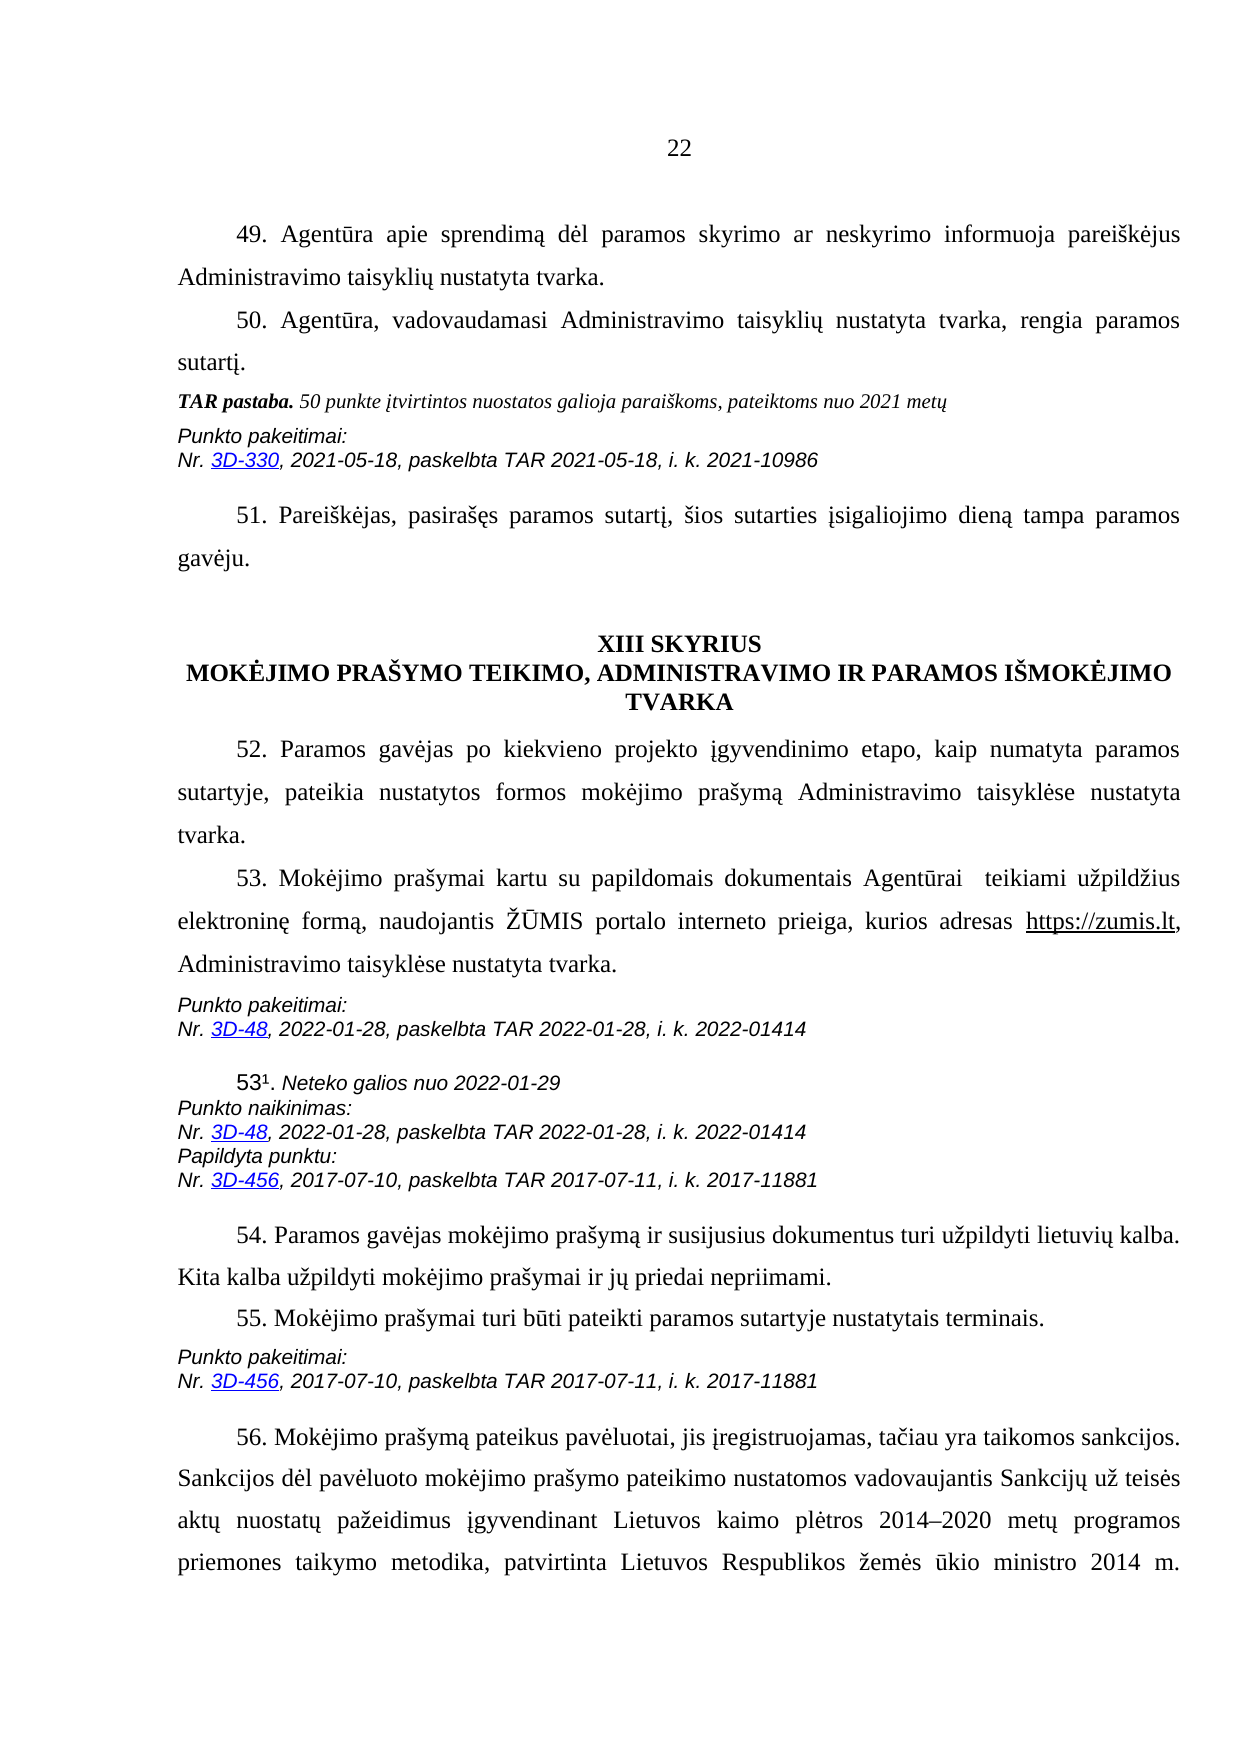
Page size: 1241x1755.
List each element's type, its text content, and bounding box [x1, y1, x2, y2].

text MOKĖJIMO PRAŠYMO TEIKIMO, ADMINISTRAVIMO IR PARAMOS IŠMOKĖJIMO TVARKA [177, 658, 1181, 716]
text 55. Mokėjimo prašymai turi būti pateikti paramos sutartyje nustatytais terminais. [177, 1303, 1181, 1332]
text Punkto naikinimas: [177, 1096, 1181, 1119]
text Papildyta punktu: [177, 1143, 1181, 1167]
text 51. Pareiškėjas, pasirašęs paramos sutartį, šios sutarties įsigaliojimo dieną tampa paramos gavėju. [177, 500, 1181, 572]
text 49. Agentūra apie sprendimą dėl paramos skyrimo ar neskyrimo informuoja pareiškėjus Administravimo taisyklių nustatyta tvarka. [177, 219, 1181, 291]
text Nr. 3D-48, 2022-01-28, paskelbta TAR 2022-01-28, i. k. 2022-01414 [177, 1119, 1181, 1143]
text 53¹. Neteko galios nuo 2022-01-29 [177, 1069, 1181, 1096]
text Nr. 3D-456, 2017-07-10, paskelbta TAR 2017-07-11, i. k. 2017-11881 [177, 1167, 1181, 1191]
text 56. Mokėjimo prašymą pateikus pavėluotai, jis įregistruojamas, tačiau yra taikomos sankcijos. Sankcijos dėl pavėluoto mokėjimo prašymo pateikimo nustatomos vadovaujantis Sankcijų už teisės aktų nuostatų pažeidimus įgyvendinant Lietuvos kaimo plėtros 2014–2020 metų programos priemones taikymo metodika, patvirtinta Lietuvos Respublikos žemės ūkio ministro 2014 m. [177, 1422, 1181, 1576]
text TAR pastaba. 50 punkte įtvirtintos nuostatos galioja paraiškoms, pateiktoms nuo 2021 metų [177, 389, 1181, 413]
text Punkto pakeitimai: [177, 423, 1181, 447]
text Nr. 3D-456, 2017-07-10, paskelbta TAR 2017-07-11, i. k. 2017-11881 [177, 1369, 1181, 1393]
text 54. Paramos gavėjas mokėjimo prašymą ir susijusius dokumentus turi užpildyti lietuvių kalba. Kita kalba užpildyti mokėjimo prašymai ir jų priedai nepriimami. [177, 1220, 1181, 1291]
text 50. Agentūra, vadovaudamasi Administravimo taisyklių nustatyta tvarka, rengia paramos sutartį. [177, 305, 1181, 376]
text XIII SKYRIUS [177, 629, 1181, 658]
text Nr. 3D-330, 2021-05-18, paskelbta TAR 2021-05-18, i. k. 2021-10986 [177, 447, 1181, 471]
text Punkto pakeitimai: [177, 1345, 1181, 1369]
text Nr. 3D-48, 2022-01-28, paskelbta TAR 2022-01-28, i. k. 2022-01414 [177, 1016, 1181, 1040]
text Punkto pakeitimai: [177, 992, 1181, 1016]
text 52. Paramos gavėjas po kiekvieno projekto įgyvendinimo etapo, kaip numatyta paramos sutartyje, pateikia nustatytos formos mokėjimo prašymą Administravimo taisyklėse nustatyta tvarka. [177, 734, 1181, 849]
text 53. Mokėjimo prašymai kartu su papildomais dokumentais Agentūrai teikiami užpildžius elektroninę formą, naudojantis ŽŪMIS portalo interneto prieiga, kurios adresas https://zumis.lt, Administravimo taisyklėse nustatyta tvarka. [177, 863, 1181, 978]
